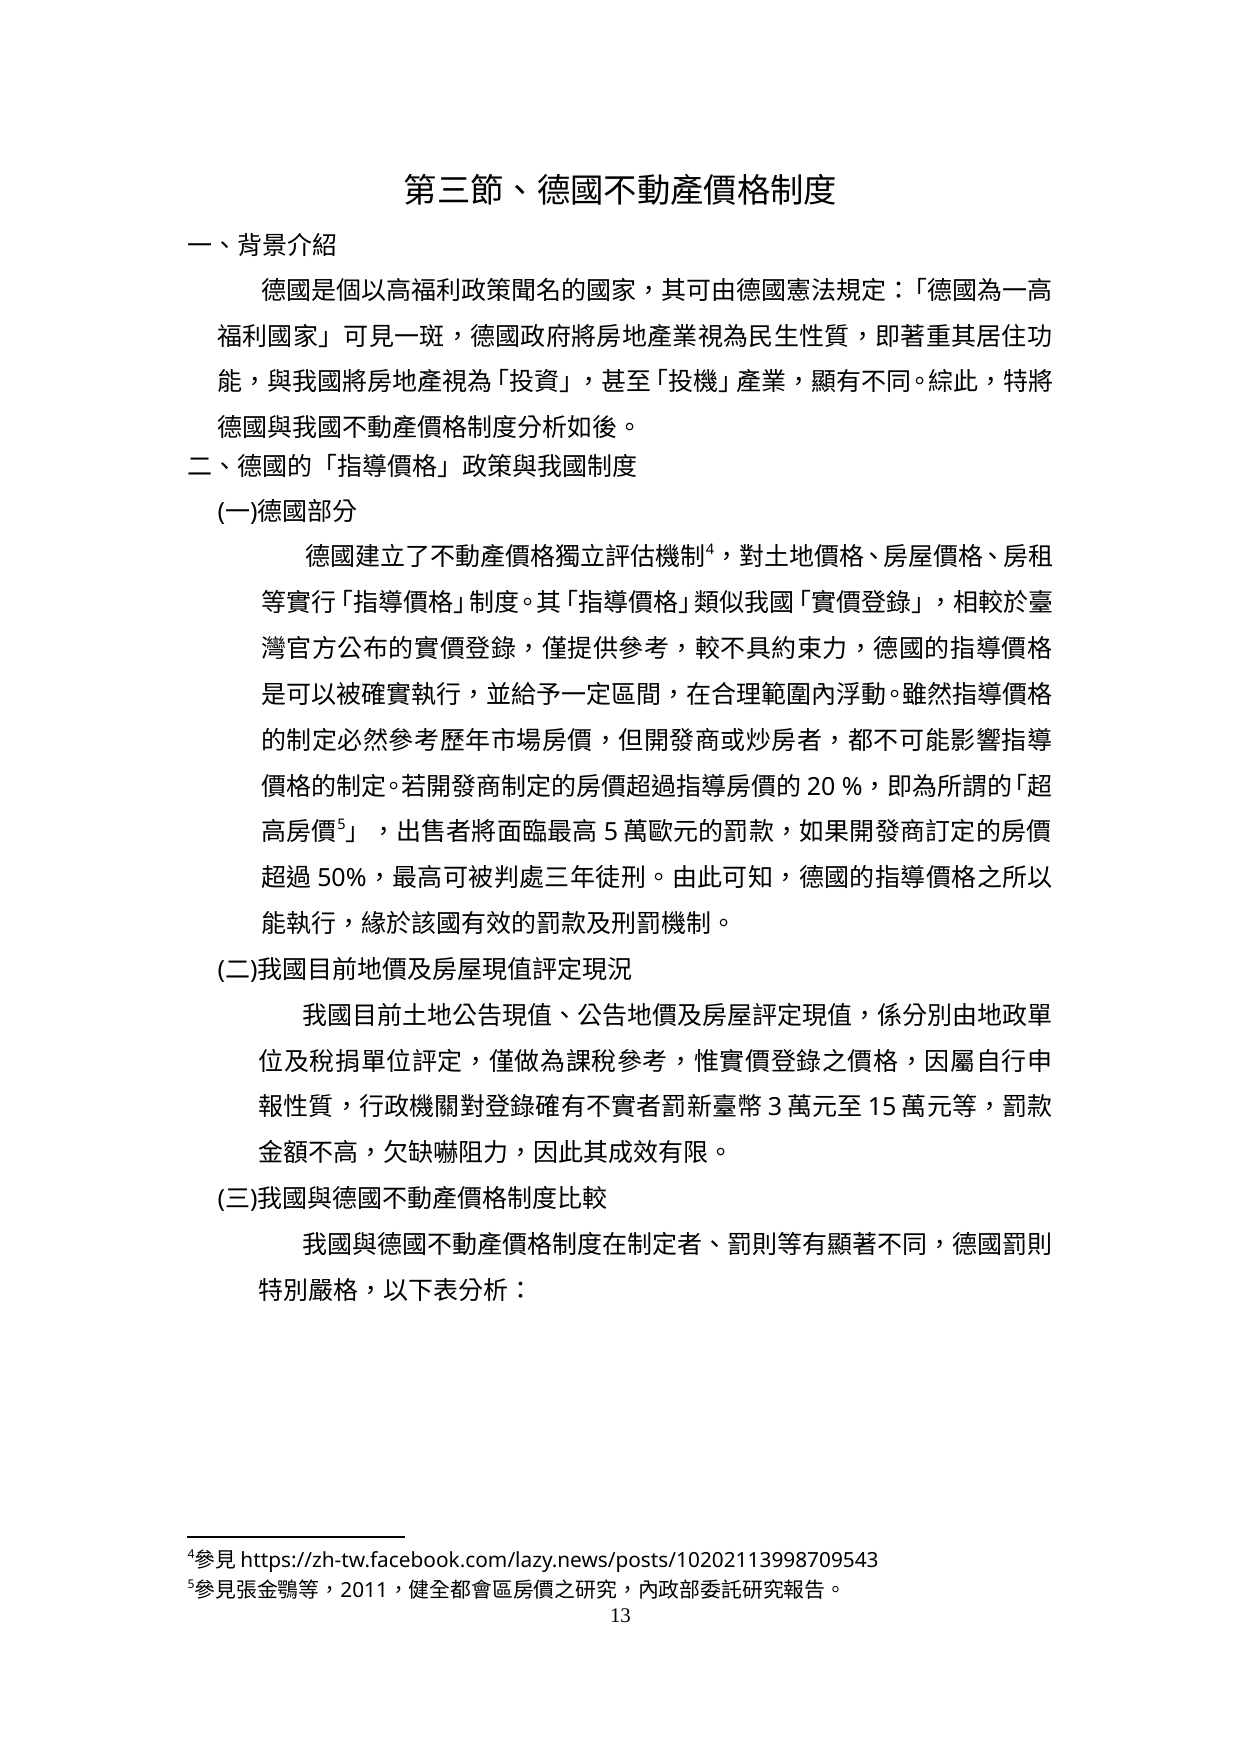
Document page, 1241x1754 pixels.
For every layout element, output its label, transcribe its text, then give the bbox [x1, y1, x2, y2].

subtitle 第三節、德國不動產價格制度 [187, 150, 1053, 225]
text 我國目前土地公告現值、公告地價及房屋評定現值，係分別由地政單位及稅捐單位評定，僅做為課稅參考，惟實價登錄之價格，因屬自行申報性質，行政機關對登錄確有不實者罰新臺幣3萬元至15萬元等，罰款金額不高，欠缺嚇阻力，因此其成效有限。 [258, 987, 1053, 1171]
text 參見張金鶚等，2011，健全都會區房價之研究，內政部委託研究報告。 [187, 1574, 1053, 1604]
subtitle 二、德國的「指導價格」政策與我國制度 [187, 446, 1053, 483]
text 德國是個以高福利政策聞名的國家，其可由德國憲法規定：「德國為一高福利國家」可見一斑，德國政府將房地產業視為民生性質，即著重其居住功能，與我國將房地產視為「投資」，甚至「投機」產業，顯有不同。綜此，特將德國與我國不動產價格制度分析如後。 [217, 262, 1053, 446]
text (三)我國與德國不動產價格制度比較 [217, 1171, 1053, 1217]
text 我國與德國不動產價格制度在制定者、罰則等有顯著不同，德國罰則特別嚴格，以下表分析： [258, 1217, 1053, 1308]
text (二)我國目前地價及房屋現值評定現況 [217, 942, 1053, 987]
text (一)德國部分 [217, 483, 1053, 529]
text 德國建立了不動產價格獨立評估機制，對土地價格、房屋價格、房租等實行「指導價格」制度。其「指導價格」類似我國「實價登錄」，相較於臺灣官方公布的實價登錄，僅提供參考，較不具約束力，德國的指導價格是可以被確實執行，並給予一定區間，在合理範圍內浮動。雖然指導價格的制定必然參考歷年市場房價，但開發商或炒房者，都不可能影響指導價格的制定。若開發商制定的房價超過指導房價的20 %，即為所謂的「超高房價」，出售者將面臨最高5萬歐元的罰款，如果開發商訂定的房價超過50%，最高可被判處三年徒刑。由此可知，德國的指導價格之所以能執行，緣於該國有效的罰款及刑罰機制。 [261, 529, 1053, 942]
subtitle 一、背景介紹 [187, 225, 1053, 262]
text 參見https://zh-tw.facebook.com/lazy.news/posts/10202113998709543 [187, 1543, 1053, 1574]
